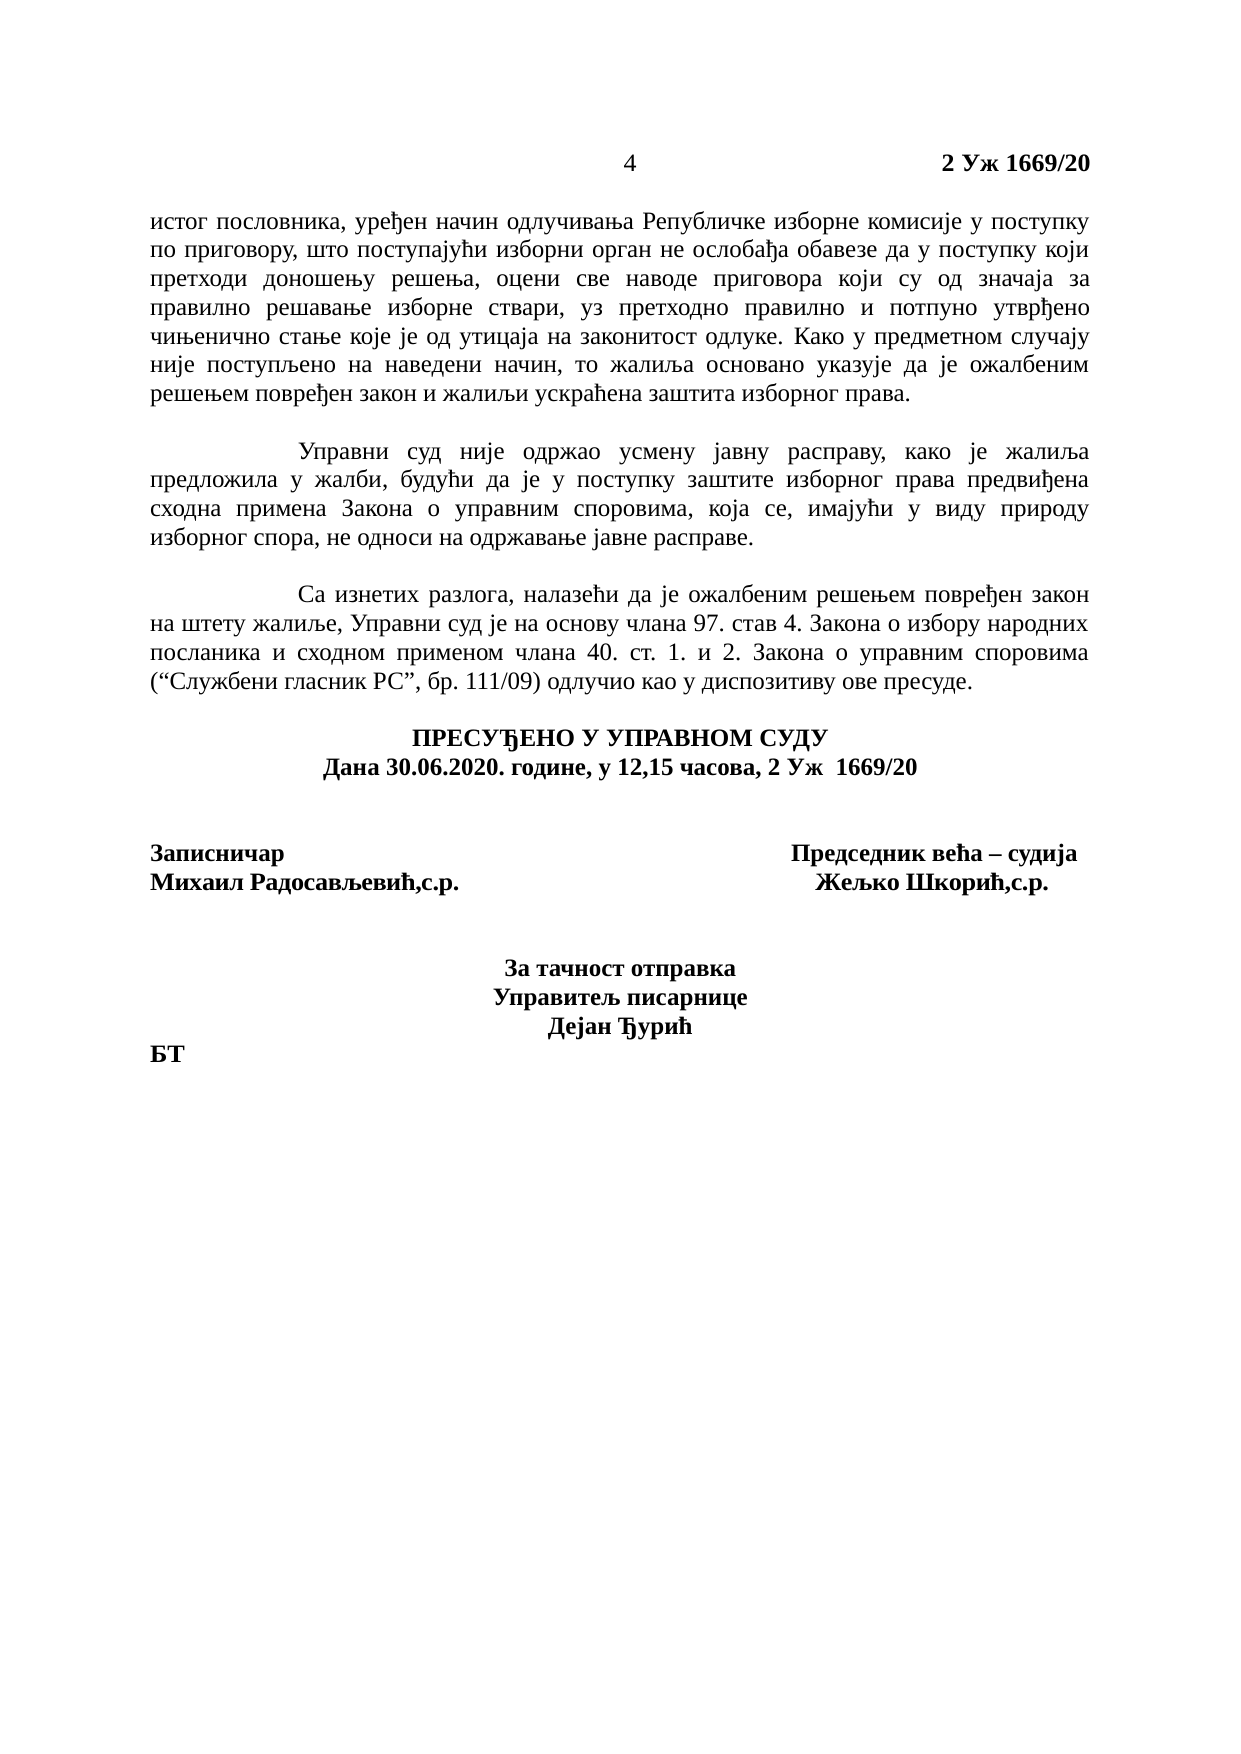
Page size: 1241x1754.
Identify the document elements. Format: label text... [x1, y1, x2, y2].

text Дана 30.06.2020. године, у 12,15 часова, 2 Уж 1669/20 [150, 752, 1090, 781]
text Записничар Председник већа – судија [150, 838, 1090, 867]
text Дејан Ђурић [150, 1011, 1090, 1039]
text Са изнетих разлога, налазећи да је ожалбеним решењем повређен закон на штету жалиље, Управни суд је на основу члана 97. став 4. Закона о избору народних посланика и сходном применом члана 40. ст. 1. и 2. Закона о управним споровима (“Службени гласник РС”, бр. 111/09) одлучио као у диспозитиву ове пресуде. [150, 579, 1090, 694]
text Управитељ писарнице [150, 982, 1090, 1011]
text За тачност отправка [150, 953, 1090, 982]
text Михаил Радосављевић,с.р. Жељко Шкорић,с.р. [150, 867, 1090, 896]
text БТ [150, 1039, 1090, 1068]
text ПРЕСУЂЕНО У УПРАВНОМ СУДУ [150, 723, 1090, 752]
text истог пословника, уређен начин одлучивања Републичке изборне комисије у поступку по приговору, што поступајући изборни орган не ослобађа обавезе да у поступку који претходи доношењу решења, оцени све наводе приговора који су од значаја за правилно решавање изборне ствари, уз претходно правилно и потпуно утврђено чињенично стање које је од утицаја на законитост одлуке. Како у предметном случају није поступљено на наведени начин, то жалиља основано указује да је ожалбеним решењем повређен закон и жалиљи ускраћена заштита изборног права. [150, 206, 1090, 407]
text Управни суд није одржао усмену јавну расправу, како је жалиља предложила у жалби, будући да је у поступку заштите изборног права предвиђена сходна примена Закона о управним споровима, која се, имајући у виду природу изборног спора, не односи на одржавање јавне расправе. [150, 436, 1090, 551]
